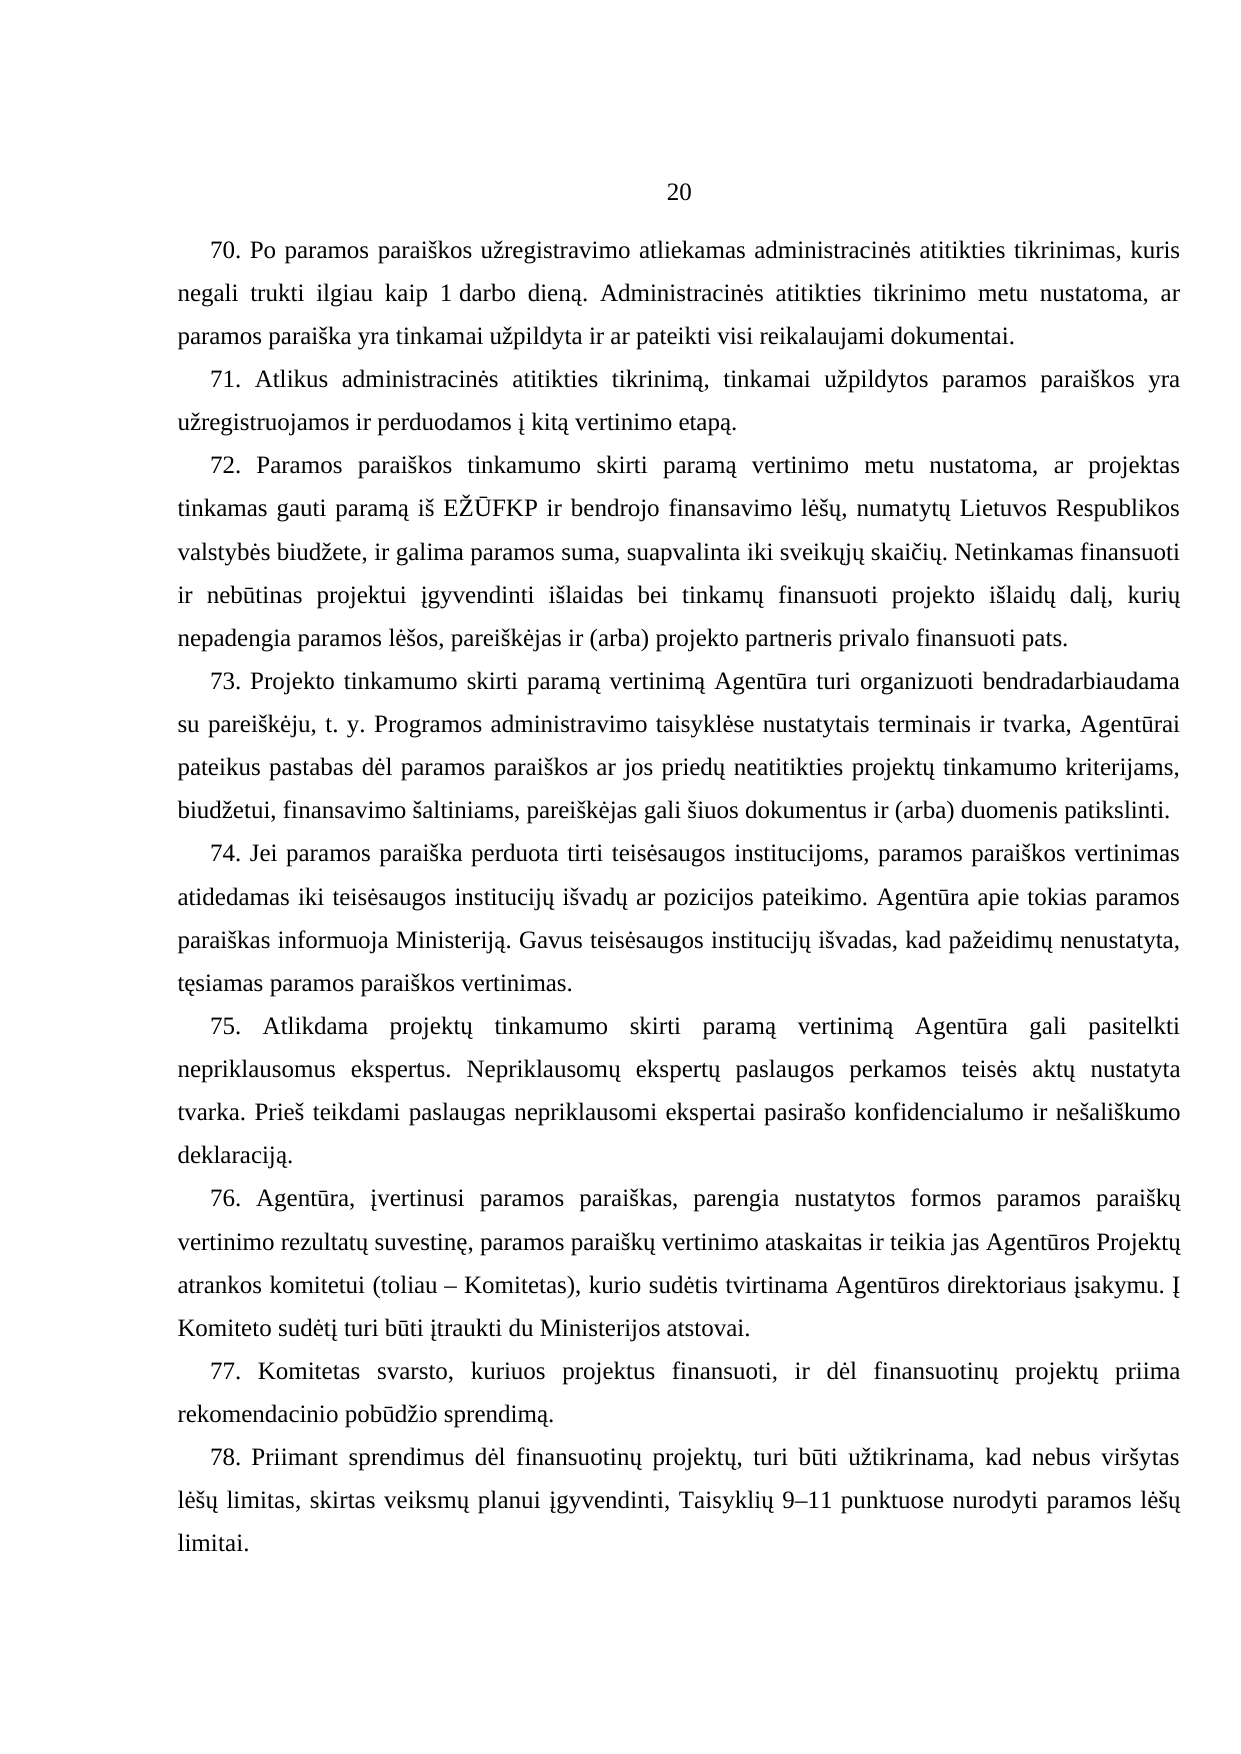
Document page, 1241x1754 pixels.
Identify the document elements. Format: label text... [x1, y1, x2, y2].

text 76. Agentūra, įvertinusi paramos paraiškas, parengia nustatytos formos paramos paraiškų vertinimo rezultatų suvestinę, paramos paraiškų vertinimo ataskaitas ir teikia jas Agentūros Projektų atrankos komitetui (toliau – Komitetas), kurio sudėtis tvirtinama Agentūros direktoriaus įsakymu. Į Komiteto sudėtį turi būti įtraukti du Ministerijos atstovai. [177, 1183, 1181, 1342]
text 75. Atlikdama projektų tinkamumo skirti paramą vertinimą Agentūra gali pasitelkti nepriklausomus ekspertus. Nepriklausomų ekspertų paslaugos perkamos teisės aktų nustatyta tvarka. Prieš teikdami paslaugas nepriklausomi ekspertai pasirašo konfidencialumo ir nešališkumo deklaraciją. [177, 1011, 1181, 1169]
text 74. Jei paramos paraiška perduota tirti teisėsaugos institucijoms, paramos paraiškos vertinimas atidedamas iki teisėsaugos institucijų išvadų ar pozicijos pateikimo. Agentūra apie tokias paramos paraiškas informuoja Ministeriją. Gavus teisėsaugos institucijų išvadas, kad pažeidimų nenustatyta, tęsiamas paramos paraiškos vertinimas. [177, 838, 1181, 997]
text 77. Komitetas svarsto, kuriuos projektus finansuoti, ir dėl finansuotinų projektų priima rekomendacinio pobūdžio sprendimą. [177, 1356, 1181, 1428]
text 70. Po paramos paraiškos užregistravimo atliekamas administracinės atitikties tikrinimas, kuris negali trukti ilgiau kaip 1 darbo dieną. Administracinės atitikties tikrinimo metu nustatoma, ar paramos paraiška yra tinkamai užpildyta ir ar pateikti visi reikalaujami dokumentai. [177, 235, 1181, 350]
text 73. Projekto tinkamumo skirti paramą vertinimą Agentūra turi organizuoti bendradarbiaudama su pareiškėju, t. y. Programos administravimo taisyklėse nustatytais terminais ir tvarka, Agentūrai pateikus pastabas dėl paramos paraiškos ar jos priedų neatitikties projektų tinkamumo kriterijams, biudžetui, finansavimo šaltiniams, pareiškėjas gali šiuos dokumentus ir (arba) duomenis patikslinti. [177, 666, 1181, 824]
text 72. Paramos paraiškos tinkamumo skirti paramą vertinimo metu nustatoma, ar projektas tinkamas gauti paramą iš EŽŪFKP ir bendrojo finansavimo lėšų, numatytų Lietuvos Respublikos valstybės biudžete, ir galima paramos suma, suapvalinta iki sveikųjų skaičių. Netinkamas finansuoti ir nebūtinas projektui įgyvendinti išlaidas bei tinkamų finansuoti projekto išlaidų dalį, kurių nepadengia paramos lėšos, pareiškėjas ir (arba) projekto partneris privalo finansuoti pats. [177, 450, 1181, 652]
text 78. Priimant sprendimus dėl finansuotinų projektų, turi būti užtikrinama, kad nebus viršytas lėšų limitas, skirtas veiksmų planui įgyvendinti, Taisyklių 9–11 punktuose nurodyti paramos lėšų limitai. [177, 1442, 1181, 1557]
text 71. Atlikus administracinės atitikties tikrinimą, tinkamai užpildytos paramos paraiškos yra užregistruojamos ir perduodamos į kitą vertinimo etapą. [177, 364, 1181, 436]
